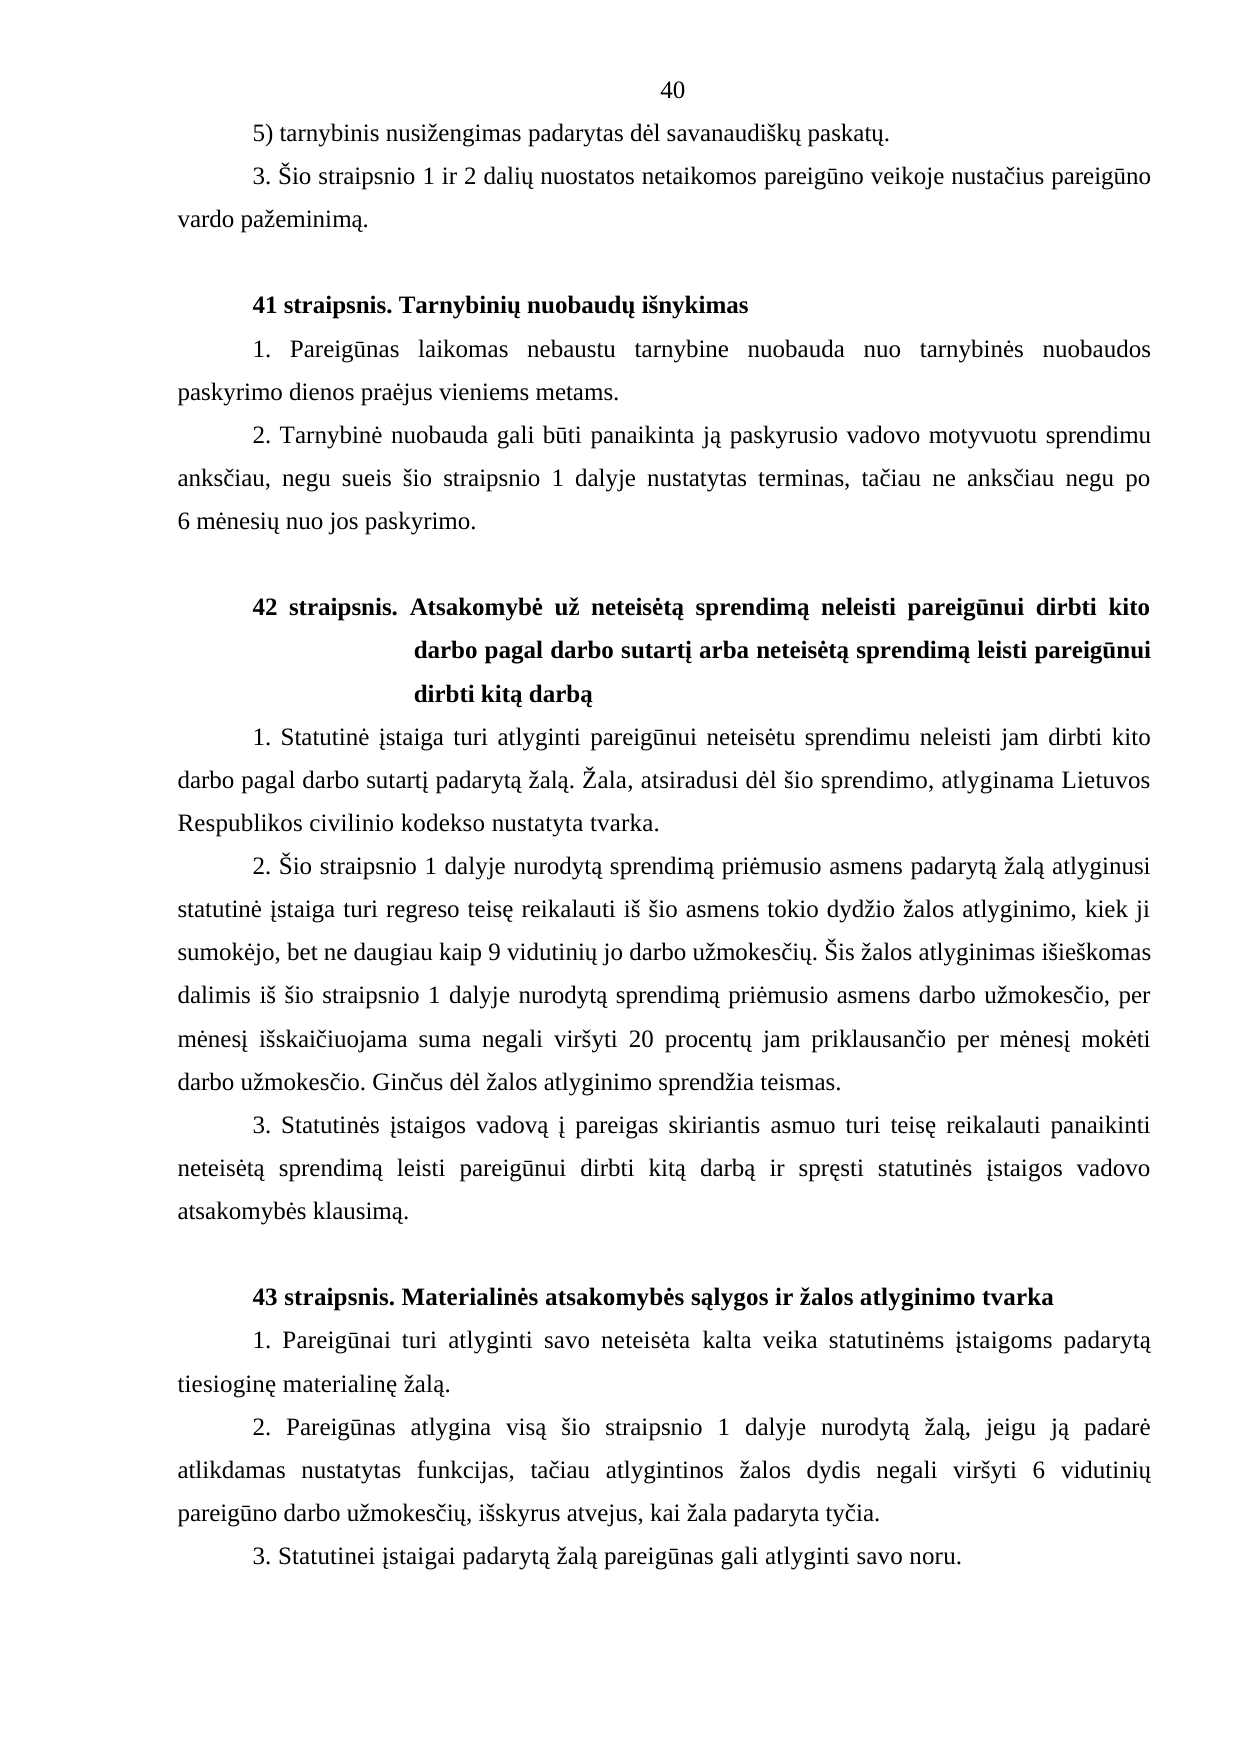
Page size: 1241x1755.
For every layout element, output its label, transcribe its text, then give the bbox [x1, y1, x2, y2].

text 1. Statutinė įstaiga turi atlyginti pareigūnui neteisėtu sprendimu neleisti jam dirbti kito darbo pagal darbo sutartį padarytą žalą. Žala, atsiradusi dėl šio sprendimo, atlyginama Lietuvos Respublikos civilinio kodekso nustatyta tvarka. [177, 722, 1152, 837]
text 5) tarnybinis nusižengimas padarytas dėl savanaudiškų paskatų. [177, 118, 1152, 147]
text 3. Statutinei įstaigai padarytą žalą pareigūnas gali atlyginti savo noru. [177, 1541, 1152, 1570]
text 2. Pareigūnas atlygina visą šio straipsnio 1 dalyje nurodytą žalą, jeigu ją padarė atlikdamas nustatytas funkcijas, tačiau atlygintinos žalos dydis negali viršyti 6 vidutinių pareigūno darbo užmokesčių, išskyrus atvejus, kai žala padaryta tyčia. [177, 1412, 1152, 1527]
text 1. Pareigūnai turi atlyginti savo neteisėta kalta veika statutinėms įstaigoms padarytą tiesioginę materialinę žalą. [177, 1326, 1152, 1397]
text 41 straipsnis. Tarnybinių nuobaudų išnykimas [177, 291, 1152, 319]
text 2. Šio straipsnio 1 dalyje nurodytą sprendimą priėmusio asmens padarytą žalą atlyginusi statutinė įstaiga turi regreso teisę reikalauti iš šio asmens tokio dydžio žalos atlyginimo, kiek ji sumokėjo, bet ne daugiau kaip 9 vidutinių jo darbo užmokesčių. Šis žalos atlyginimas išieškomas dalimis iš šio straipsnio 1 dalyje nurodytą sprendimą priėmusio asmens darbo užmokesčio, per mėnesį išskaičiuojama suma negali viršyti 20 procentų jam priklausančio per mėnesį mokėti darbo užmokesčio. Ginčus dėl žalos atlyginimo sprendžia teismas. [177, 851, 1152, 1096]
text 42 straipsnis. Atsakomybė už neteisėtą sprendimą neleisti pareigūnui dirbti kito darbo pagal darbo sutartį arba neteisėtą sprendimą leisti pareigūnui dirbti kitą darbą [252, 592, 1152, 707]
text 3. Šio straipsnio 1 ir 2 dalių nuostatos netaikomos pareigūno veikoje nustačius pareigūno vardo pažeminimą. [177, 161, 1152, 233]
text 43 straipsnis. Materialinės atsakomybės sąlygos ir žalos atlyginimo tvarka [177, 1282, 1152, 1311]
text 2. Tarnybinė nuobauda gali būti panaikinta ją paskyrusio vadovo motyvuotu sprendimu anksčiau, negu sueis šio straipsnio 1 dalyje nustatytas terminas, tačiau ne anksčiau negu po 6 mėnesių nuo jos paskyrimo. [177, 420, 1152, 535]
text 3. Statutinės įstaigos vadovą į pareigas skiriantis asmuo turi teisę reikalauti panaikinti neteisėtą sprendimą leisti pareigūnui dirbti kitą darbą ir spręsti statutinės įstaigos vadovo atsakomybės klausimą. [177, 1110, 1152, 1225]
text 1. Pareigūnas laikomas nebaustu tarnybine nuobauda nuo tarnybinės nuobaudos paskyrimo dienos praėjus vieniems metams. [177, 334, 1152, 406]
